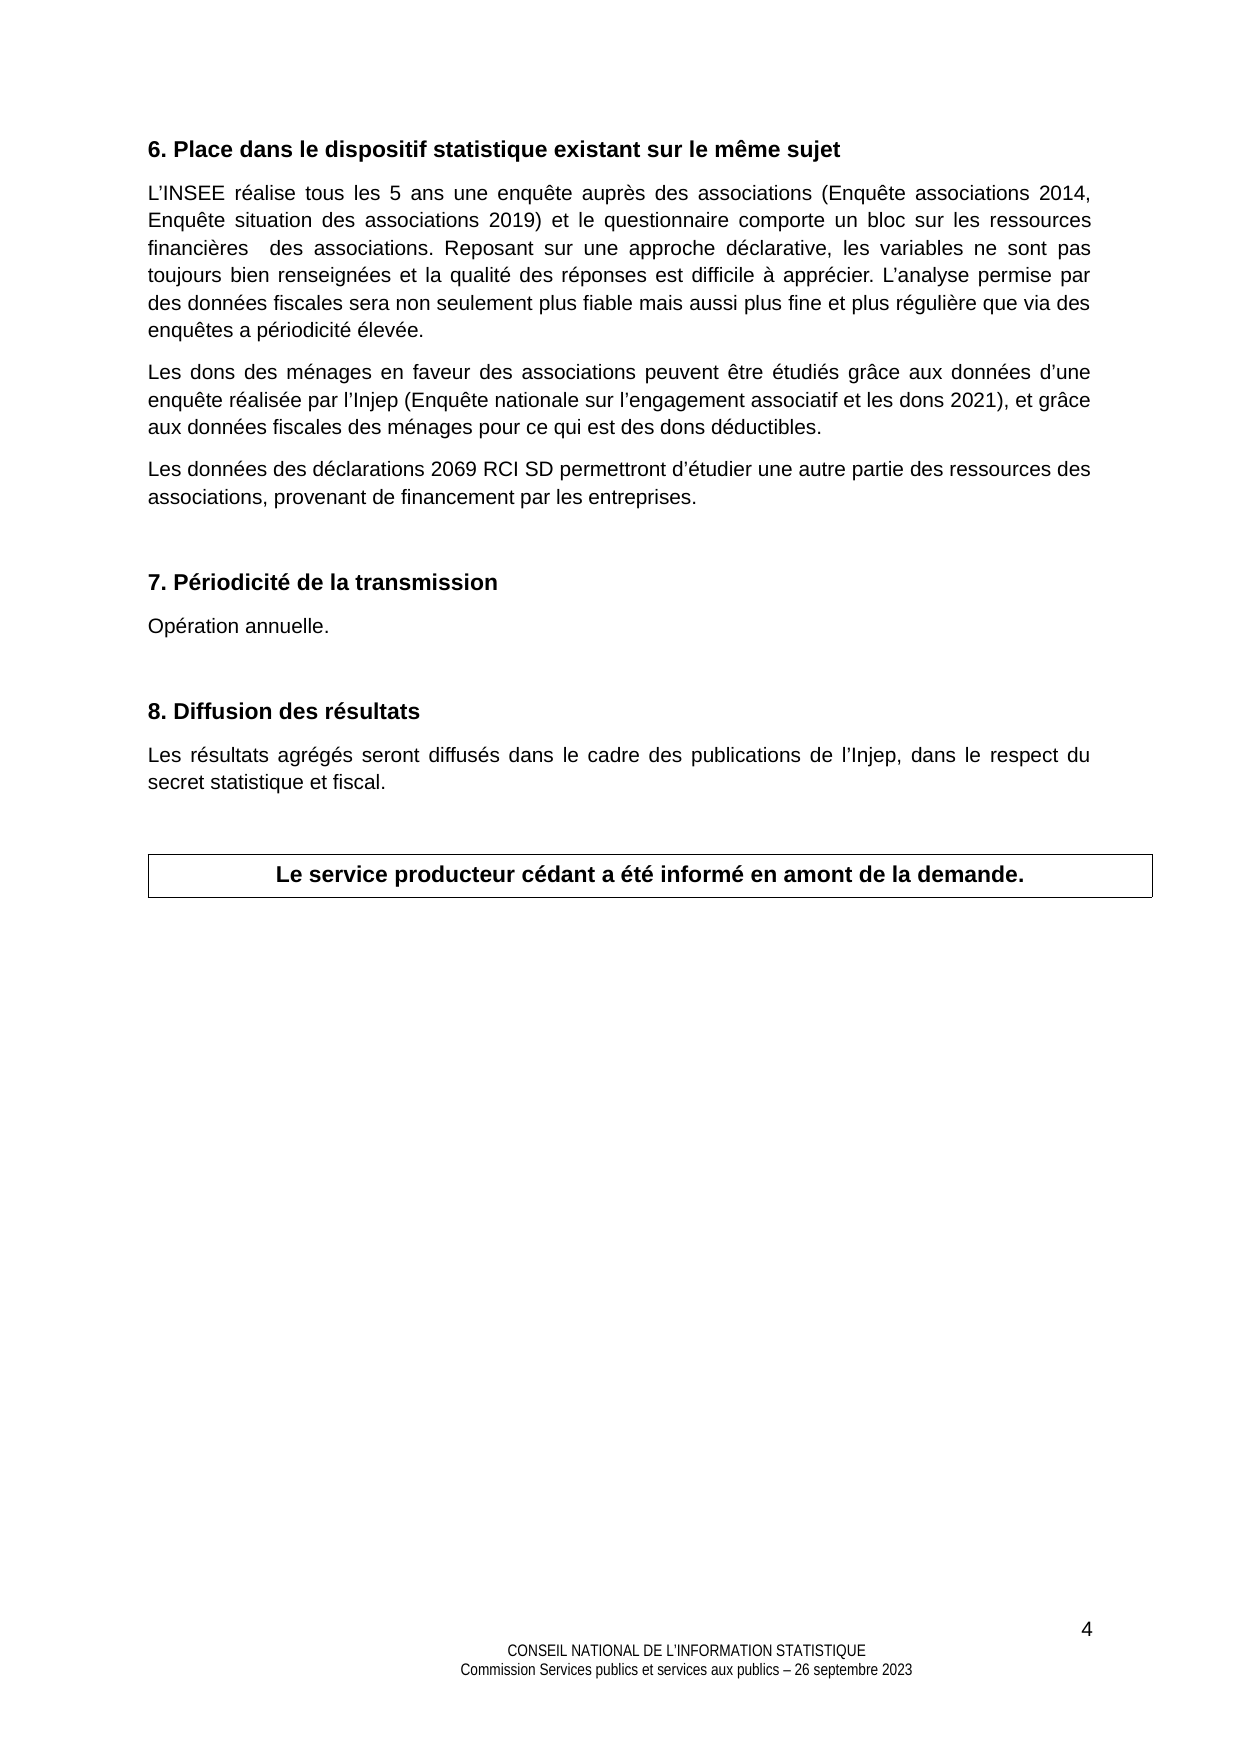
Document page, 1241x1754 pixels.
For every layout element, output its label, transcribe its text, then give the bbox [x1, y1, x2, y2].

text Les dons des ménages en faveur des associations peuvent être étudiés grâce aux données d’une enquête réalisée par l’Injep (Enquête nationale sur l’engagement associatif et les dons 2021), et grâce aux données fiscales des ménages pour ce qui est des dons déductibles. [148, 360, 1092, 439]
table_header Le service producteur cédant a été informé en amont de la demande. [149, 855, 1152, 897]
text Les données des déclarations 2069 RCI SD permettront d’étudier une autre partie des ressources des associations, provenant de financement par les entreprises. [148, 457, 1092, 509]
text Opération annuelle. [148, 614, 1092, 638]
text 8. Diffusion des résultats [148, 698, 1092, 724]
text 7. Périodicité de la transmission [148, 569, 1092, 595]
text 6. Place dans le dispositif statistique existant sur le même sujet [148, 136, 1092, 162]
text L’INSEE réalise tous les 5 ans une enquête auprès des associations (Enquête associations 2014, Enquête situation des associations 2019) et le questionnaire comporte un bloc sur les ressources financières des associations. Reposant sur une approche déclarative, les variables ne sont pas toujours bien renseignées et la qualité des réponses est difficile à apprécier. L’analyse permise par des données fiscales sera non seulement plus fiable mais aussi plus fine et plus régulière que via des enquêtes a périodicité élevée. [148, 181, 1092, 342]
text Les résultats agrégés seront diffusés dans le cadre des publications de l’Injep, dans le respect du secret statistique et fiscal. [148, 743, 1092, 794]
